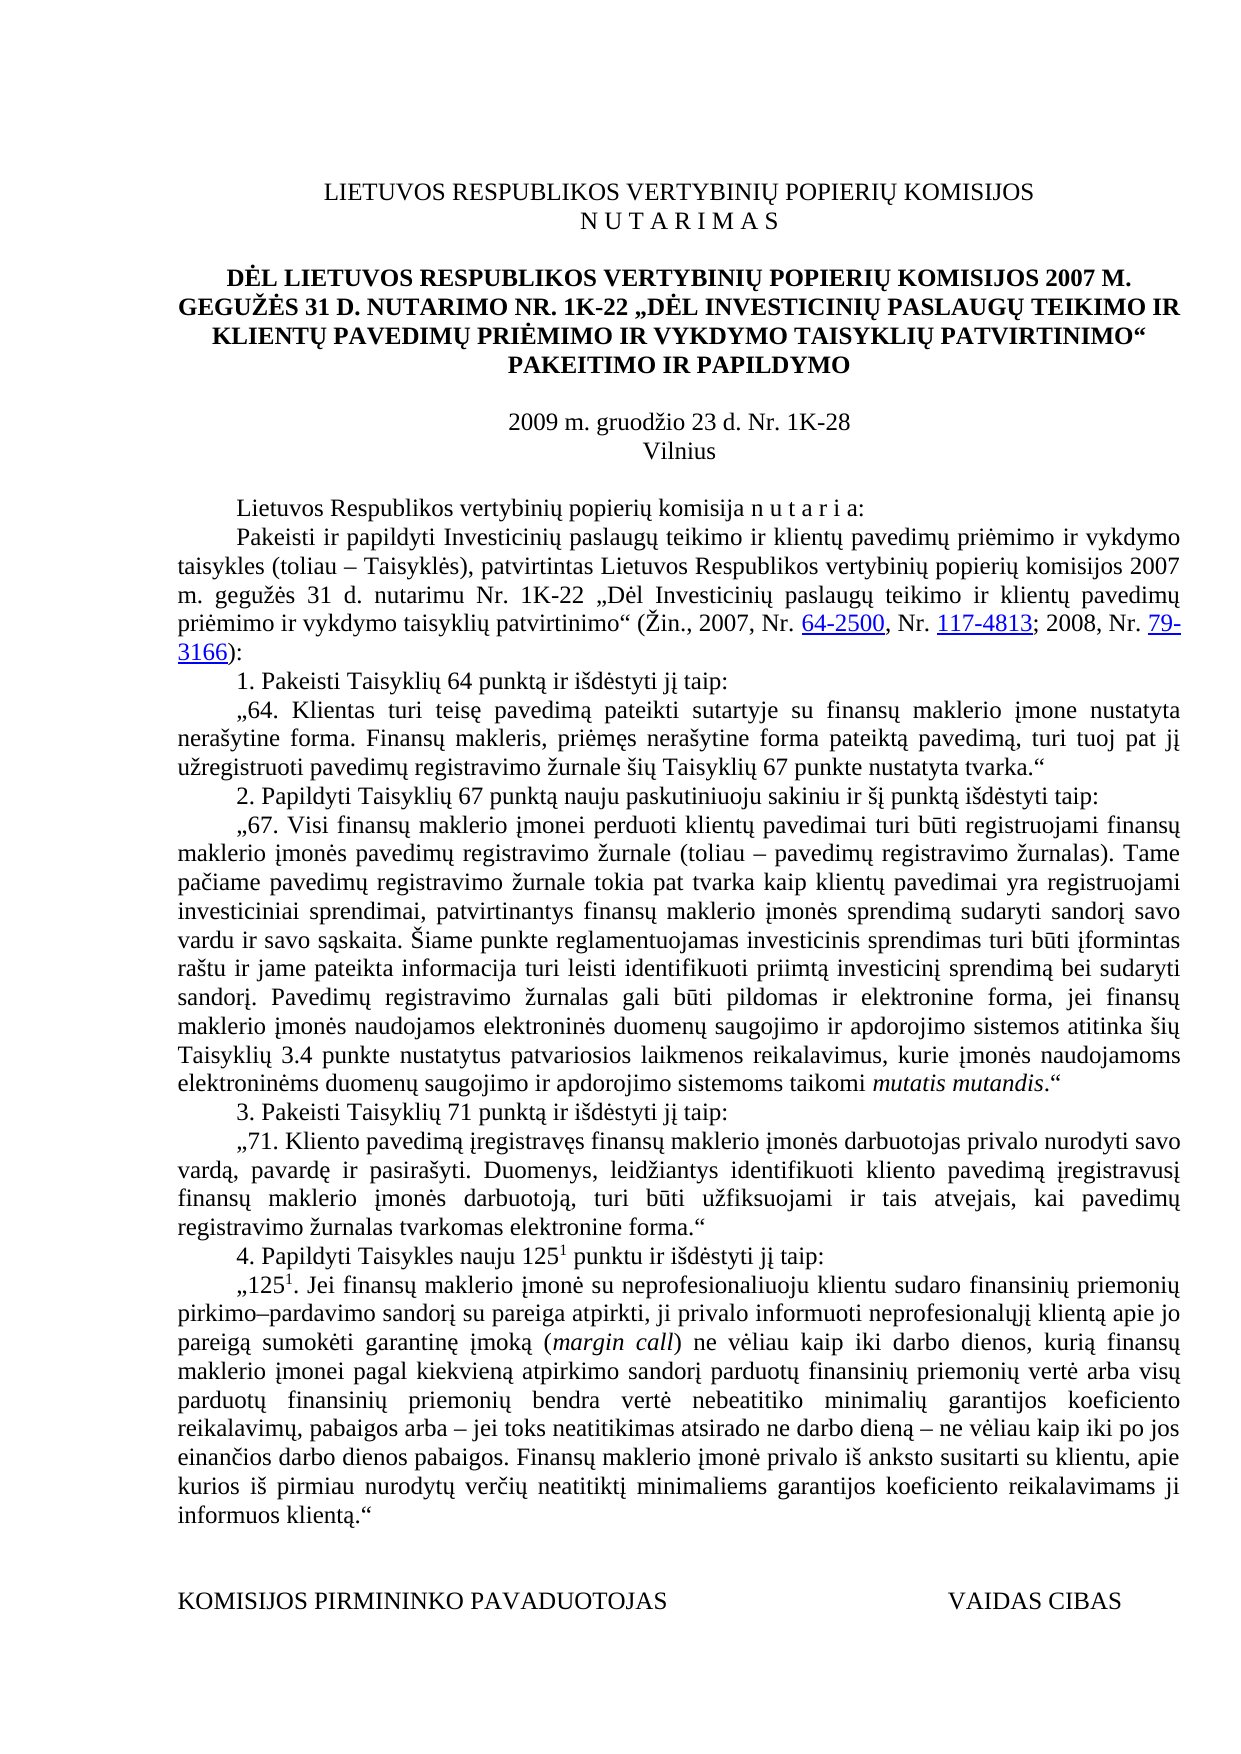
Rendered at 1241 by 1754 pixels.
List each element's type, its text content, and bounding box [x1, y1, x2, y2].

text DĖL LIETUVOS RESPUBLIKOS VERTYBINIŲ POPIERIŲ KOMISIJOS 2007 M. GEGUŽĖS 31 D. NUTARIMO Nr. 1K-22 „DĖL INVESTICINIŲ PASLAUGŲ TEIKIMO IR KLIENTŲ PAVEDIMŲ PRIĖMIMO IR VYKDYMO TAISYKLIŲ PATVIRTINIMO“ PAKEITIMO IR PAPILDYMO [177, 263, 1181, 378]
text Pakeisti ir papildyti Investicinių paslaugų teikimo ir klientų pavedimų priėmimo ir vykdymo taisykles (toliau – Taisyklės), patvirtintas Lietuvos Respublikos vertybinių popierių komisijos 2007 m. gegužės 31 d. nutarimu Nr. 1K-22 „Dėl Investicinių paslaugų teikimo ir klientų pavedimų priėmimo ir vykdymo taisyklių patvirtinimo“ (Žin., 2007, Nr. 64-2500, Nr. 117-4813; 2008, Nr. 79-3166): [177, 522, 1181, 666]
text LIETUVOS RESPUBLIKOS VERTYBINIŲ POPIERIŲ KOMISIJOS [177, 177, 1181, 206]
text „64. Klientas turi teisę pavedimą pateikti sutartyje su finansų maklerio įmone nustatyta nerašytine forma. Finansų makleris, priėmęs nerašytine forma pateiktą pavedimą, turi tuoj pat jį užregistruoti pavedimų registravimo žurnale šių Taisyklių 67 punkte nustatyta tvarka.“ [177, 695, 1181, 781]
text NUTARIMAS [177, 206, 1181, 235]
text „1251. Jei finansų maklerio įmonė su neprofesionaliuoju klientu sudaro finansinių priemonių pirkimo–pardavimo sandorį su pareiga atpirkti, ji privalo informuoti neprofesionalųjį klientą apie jo pareigą sumokėti garantinę įmoką (margin call) ne vėliau kaip iki darbo dienos, kurią finansų maklerio įmonei pagal kiekvieną atpirkimo sandorį parduotų finansinių priemonių vertė arba visų parduotų finansinių priemonių bendra vertė nebeatitiko minimalių garantijos koeficiento reikalavimų, pabaigos arba – jei toks neatitikimas atsirado ne darbo dieną – ne vėliau kaip iki po jos einančios darbo dienos pabaigos. Finansų maklerio įmonė privalo iš anksto susitarti su klientu, apie kurios iš pirmiau nurodytų verčių neatitiktį minimaliems garantijos koeficiento reikalavimams ji informuos klientą.“ [177, 1270, 1181, 1528]
text Vilnius [177, 436, 1181, 465]
text „71. Kliento pavedimą įregistravęs finansų maklerio įmonės darbuotojas privalo nurodyti savo vardą, pavardę ir pasirašyti. Duomenys, leidžiantys identifikuoti kliento pavedimą įregistravusį finansų maklerio įmonės darbuotoją, turi būti užfiksuojami ir tais atvejais, kai pavedimų registravimo žurnalas tvarkomas elektronine forma.“ [177, 1126, 1181, 1241]
text „67. Visi finansų maklerio įmonei perduoti klientų pavedimai turi būti registruojami finansų maklerio įmonės pavedimų registravimo žurnale (toliau – pavedimų registravimo žurnalas). Tame pačiame pavedimų registravimo žurnale tokia pat tvarka kaip klientų pavedimai yra registruojami investiciniai sprendimai, patvirtinantys finansų maklerio įmonės sprendimą sudaryti sandorį savo vardu ir savo sąskaita. Šiame punkte reglamentuojamas investicinis sprendimas turi būti įformintas raštu ir jame pateikta informacija turi leisti identifikuoti priimtą investicinį sprendimą bei sudaryti sandorį. Pavedimų registravimo žurnalas gali būti pildomas ir elektronine forma, jei finansų maklerio įmonės naudojamos elektroninės duomenų saugojimo ir apdorojimo sistemos atitinka šių Taisyklių 3.4 punkte nustatytus patvariosios laikmenos reikalavimus, kurie įmonės naudojamoms elektroninėms duomenų saugojimo ir apdorojimo sistemoms taikomi mutatis mutandis.“ [177, 810, 1181, 1097]
text Lietuvos Respublikos vertybinių popierių komisija nutaria: [177, 493, 1181, 522]
text 4. Papildyti Taisykles nauju 1251 punktu ir išdėstyti jį taip: [177, 1241, 1181, 1270]
text 3. Pakeisti Taisyklių 71 punktą ir išdėstyti jį taip: [177, 1097, 1181, 1126]
text 2. Papildyti Taisyklių 67 punktą nauju paskutiniuoju sakiniu ir šį punktą išdėstyti taip: [177, 781, 1181, 810]
text Komisijos pirmininko pavaduotojas Vaidas Cibas [177, 1586, 1181, 1615]
text 2009 m. gruodžio 23 d. Nr. 1K-28 [177, 407, 1181, 436]
text 1. Pakeisti Taisyklių 64 punktą ir išdėstyti jį taip: [177, 666, 1181, 695]
